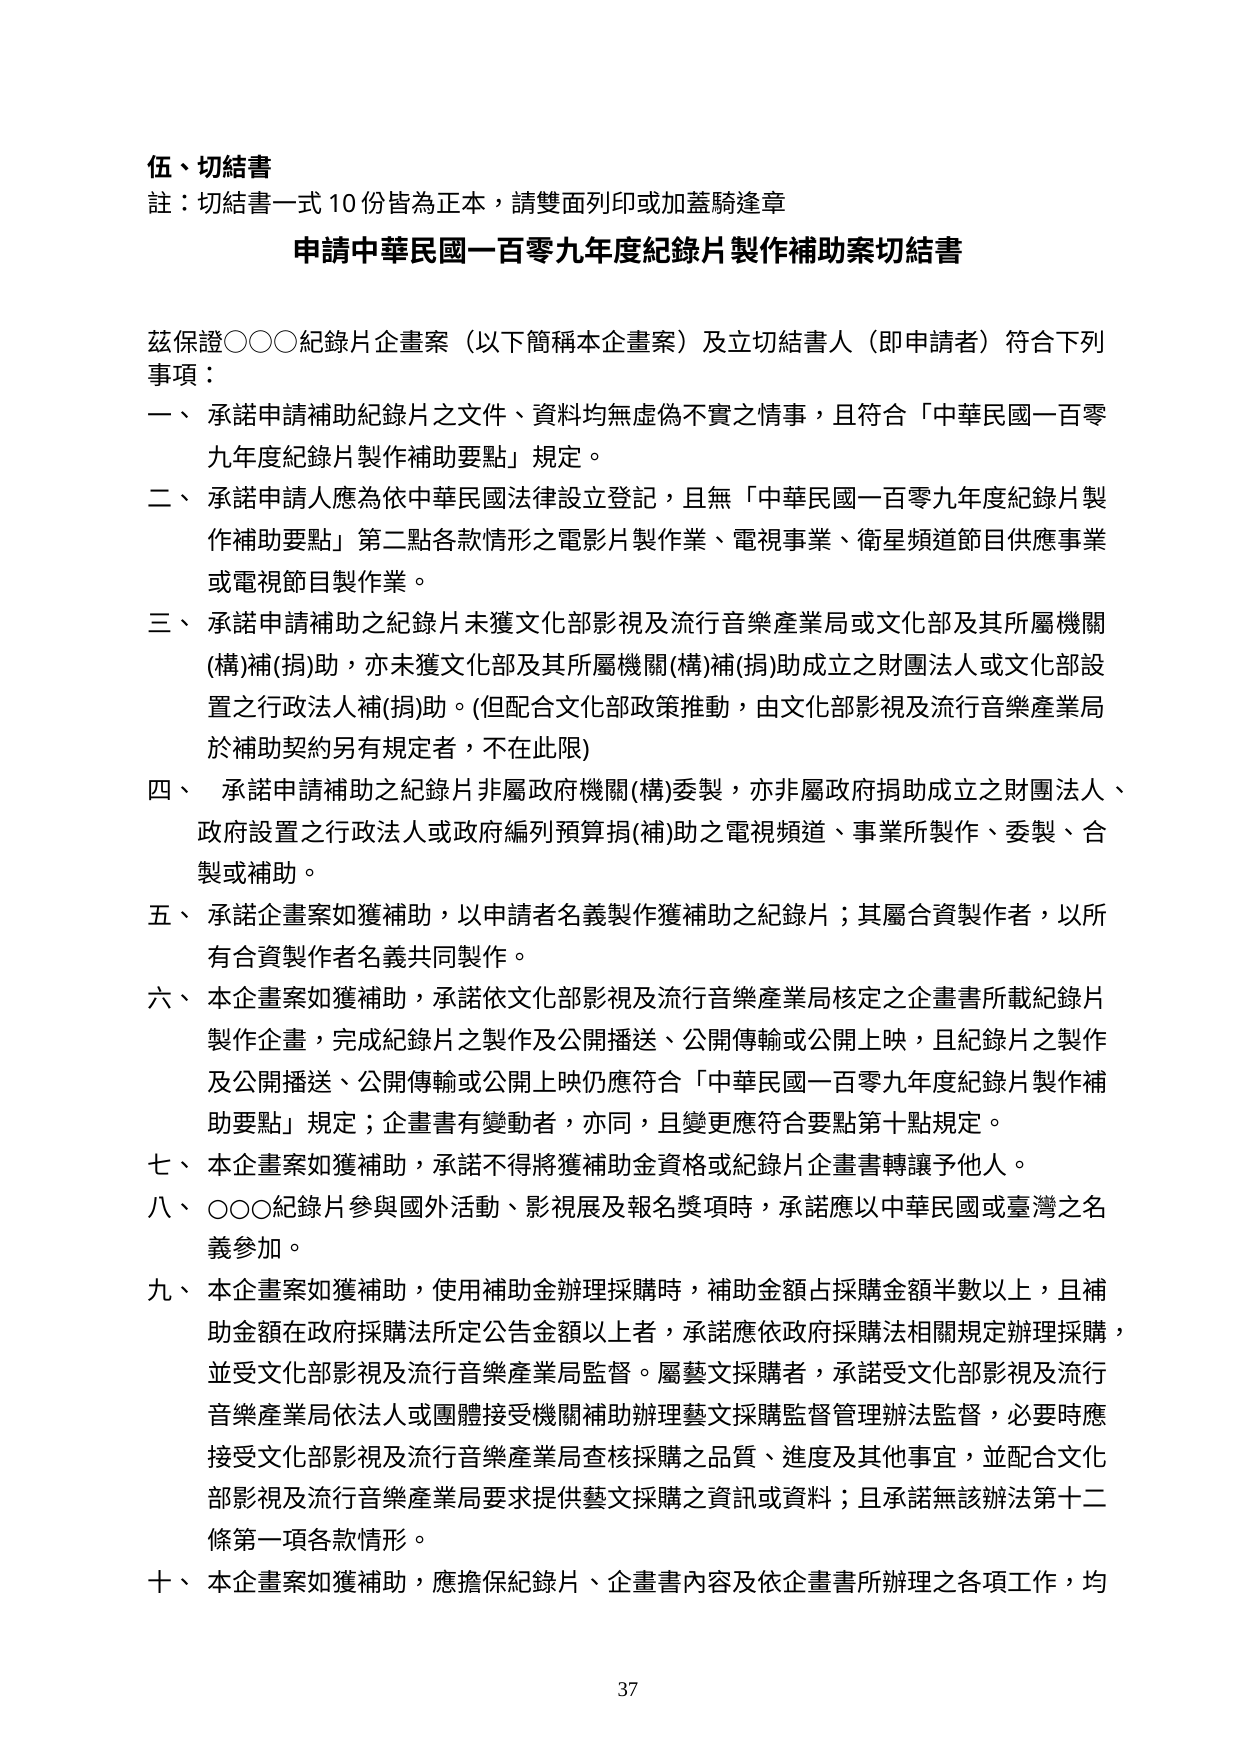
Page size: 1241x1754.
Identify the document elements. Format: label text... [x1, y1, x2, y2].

list 承諾申請補助之紀錄片未獲文化部影視及流行音樂產業局或文化部及其所屬機關(構)補(捐)助，亦未獲文化部及其所屬機關(構)補(捐)助成立之財團法人或文化部設置之行政法人補(捐)助。(但配合文化部政策推動，由文化部影視及流行音樂產業局於補助契約另有規定者，不在此限) [148, 599, 1107, 766]
list ○○○紀錄片參與國外活動、影視展及報名獎項時，承諾應以中華民國或臺灣之名義參加。 [148, 1183, 1107, 1266]
list 承諾申請人應為依中華民國法律設立登記，且無「中華民國一百零九年度紀錄片製作補助要點」第二點各款情形之電影片製作業、電視事業、衛星頻道節目供應事業或電視節目製作業。 [148, 474, 1107, 599]
list 承諾企畫案如獲補助，以申請者名義製作獲補助之紀錄片；其屬合資製作者，以所有合資製作者名義共同製作。 [148, 891, 1107, 974]
list 承諾申請補助紀錄片之文件、資料均無虛偽不實之情事，且符合「中華民國一百零九年度紀錄片製作補助要點」規定。 [148, 391, 1107, 474]
list 本企畫案如獲補助，承諾不得將獲補助金資格或紀錄片企畫書轉讓予他人。 [148, 1141, 1107, 1183]
list 本企畫案如獲補助，使用補助金辦理採購時，補助金額占採購金額半數以上，且補助金額在政府採購法所定公告金額以上者，承諾應依政府採購法相關規定辦理採購，並受文化部影視及流行音樂產業局監督。屬藝文採購者，承諾受文化部影視及流行音樂產業局依法人或團體接受機關補助辦理藝文採購監督管理辦法監督，必要時應接受文化部影視及流行音樂產業局查核採購之品質、進度及其他事宜，並配合文化部影視及流行音樂產業局要求提供藝文採購之資訊或資料；且承諾無該辦法第十二條第一項各款情形。 [148, 1266, 1107, 1558]
list 本企畫案如獲補助，應擔保紀錄片、企畫書內容及依企畫書所辦理之各項工作，均 [148, 1558, 1107, 1599]
text 註：切結書一式10份皆為正本，請雙面列印或加蓋騎逢章 [148, 184, 1107, 220]
text 申請中華民國一百零九年度紀錄片製作補助案切結書 [148, 220, 1107, 272]
list 承諾申請補助之紀錄片非屬政府機關(構)委製，亦非屬政府捐助成立之財團法人、政府設置之行政法人或政府編列預算捐(補)助之電視頻道、事業所製作、委製、合製或補助。 [148, 766, 1107, 891]
text 茲保證○○○紀錄片企畫案（以下簡稱本企畫案）及立切結書人（即申請者）符合下列事項： [148, 324, 1107, 391]
text 伍、切結書 [148, 148, 1107, 184]
list 本企畫案如獲補助，承諾依文化部影視及流行音樂產業局核定之企畫書所載紀錄片製作企畫，完成紀錄片之製作及公開播送、公開傳輸或公開上映，且紀錄片之製作及公開播送、公開傳輸或公開上映仍應符合「中華民國一百零九年度紀錄片製作補助要點」規定；企畫書有變動者，亦同，且變更應符合要點第十點規定。 [148, 974, 1107, 1141]
